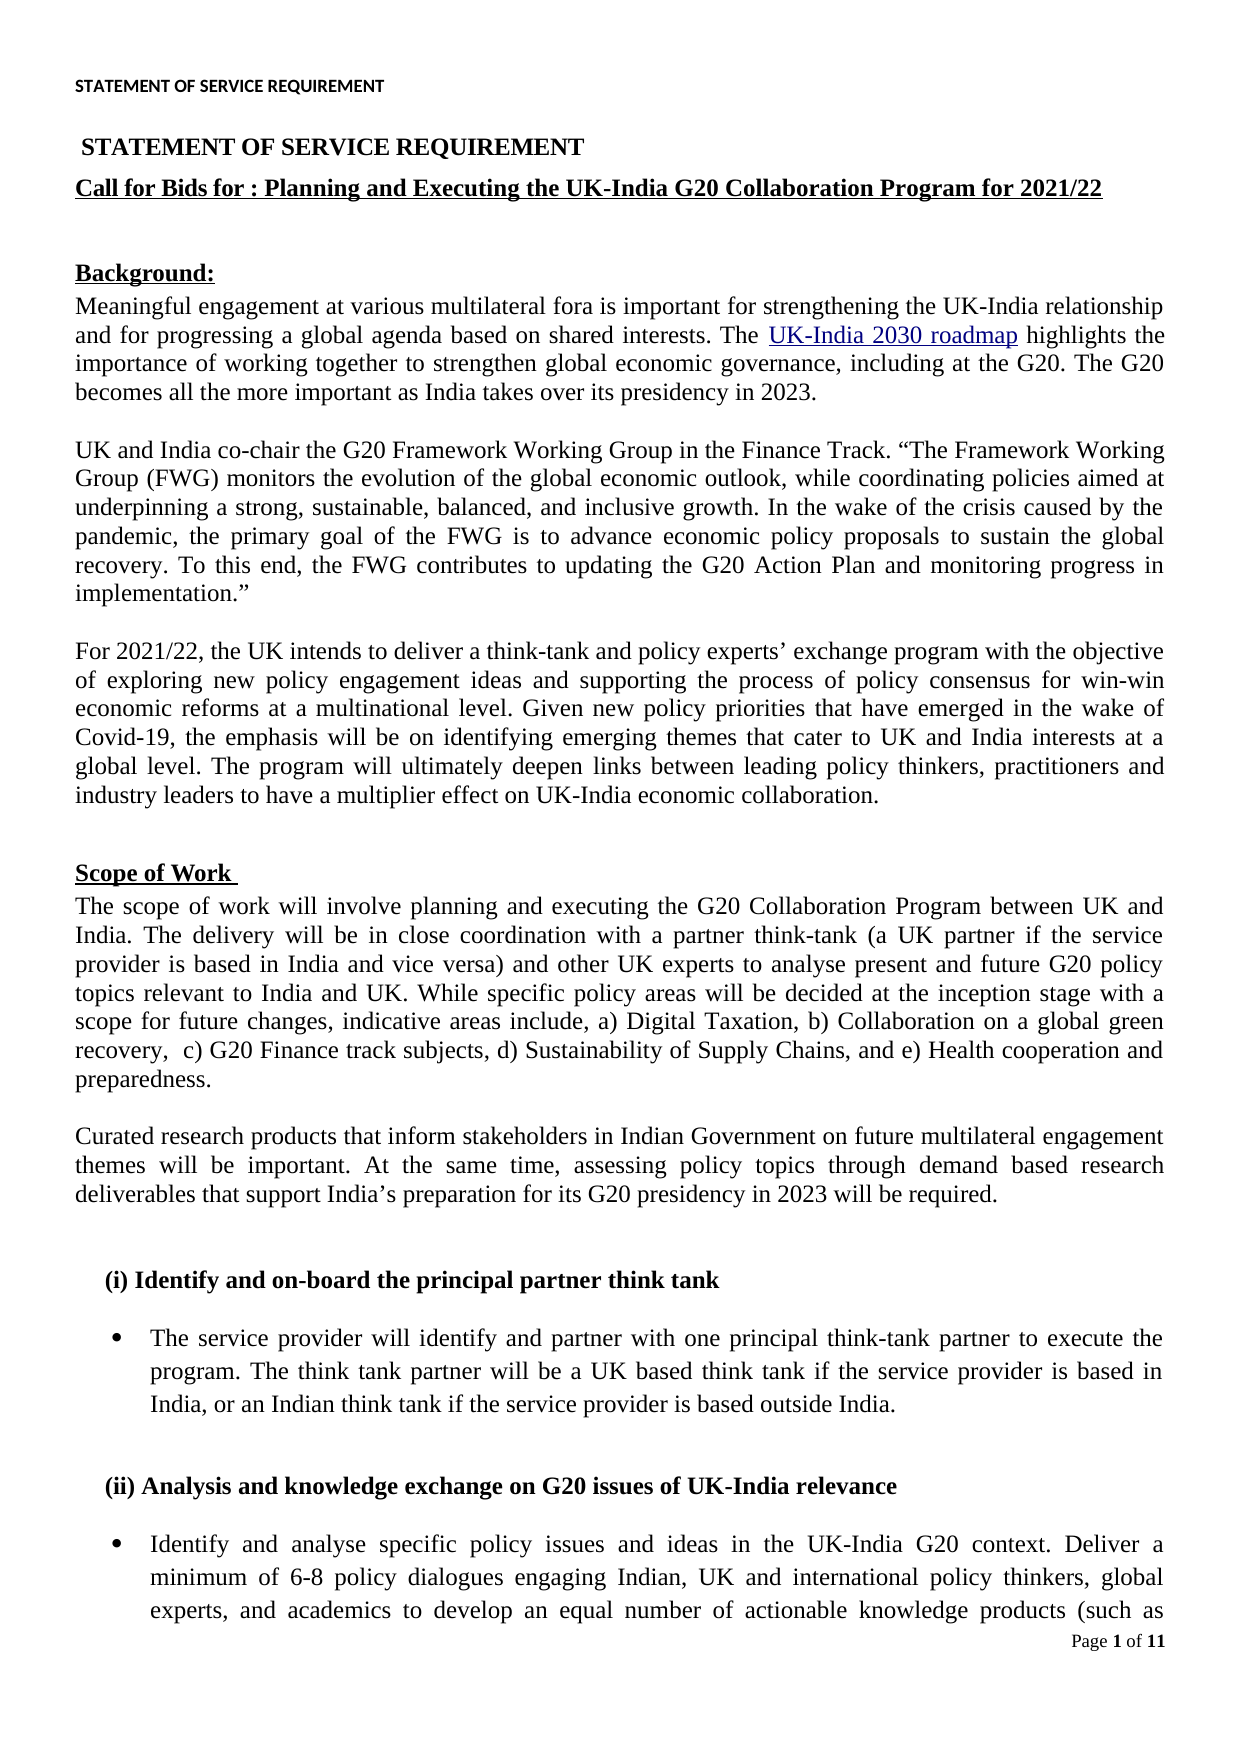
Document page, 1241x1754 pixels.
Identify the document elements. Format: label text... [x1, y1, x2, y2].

text UK and India co-chair the G20 Framework Working Group in the Finance Track. “The Framework Working Group (FWG) monitors the evolution of the global economic outlook, while coordinating policies aimed at underpinning a strong, sustainable, balanced, and inclusive growth. In the wake of the crisis caused by the pandemic, the primary goal of the FWG is to advance economic policy proposals to sustain the global recovery. To this end, the FWG contributes to updating the G20 Action Plan and monitoring progress in implementation.” [75, 435, 1165, 607]
subtitle Background: [75, 258, 1165, 287]
text For 2021/22, the UK intends to deliver a think-tank and policy experts’ exchange program with the objective of exploring new policy engagement ideas and supporting the process of policy consensus for win-win economic reforms at a multinational level. Given new policy priorities that have emerged in the wake of Covid-19, the emphasis will be on identifying emerging themes that cater to UK and India interests at a global level. The program will ultimately deepen links between leading policy thinkers, practitioners and industry leaders to have a multiplier effect on UK-India economic collaboration. [75, 636, 1165, 808]
text Call for Bids for : Planning and Executing the UK-India G20 Collaboration Program for 2021/22 [75, 173, 1165, 202]
text STATEMENT OF SERVICE REQUIREMENT [75, 132, 1165, 160]
text Meaningful engagement at various multilateral fora is important for strengthening the UK-India relationship and for progressing a global agenda based on shared interests. The UK-India 2030 roadmap highlights the importance of working together to strengthen global economic governance, including at the G20. The G20 becomes all the more important as India takes over its presidency in 2023. [75, 291, 1165, 406]
subtitle Scope of Work [75, 858, 1165, 887]
text (ii) Analysis and knowledge exchange on G20 issues of UK-India relevance [104, 1471, 1165, 1500]
list Identify and analyse specific policy issues and ideas in the UK-India G20 context. Deliver a minimum of 6-8 policy dialogues engaging Indian, UK and international policy thinkers, global experts, and academics to develop an equal number of actionable knowledge products (such as [112, 1529, 1165, 1624]
text (i) Identify and on-board the principal partner think tank [104, 1265, 1165, 1294]
text The scope of work will involve planning and executing the G20 Collaboration Program between UK and India. The delivery will be in close coordination with a partner think-tank (a UK partner if the service provider is based in India and vice versa) and other UK experts to analyse present and future G20 policy topics relevant to India and UK. While specific policy areas will be decided at the inception stage with a scope for future changes, indicative areas include, a) Digital Taxation, b) Collaboration on a global green recovery, c) G20 Finance track subjects, d) Sustainability of Supply Chains, and e) Health cooperation and preparedness. [75, 891, 1165, 1093]
text Curated research products that inform stakeholders in Indian Government on future multilateral engagement themes will be important. At the same time, assessing policy topics through demand based research deliverables that support India’s preparation for its G20 presidency in 2023 will be required. [75, 1121, 1165, 1208]
list The service provider will identify and partner with one principal think-tank partner to execute the program. The think tank partner will be a UK based think tank if the service provider is based in India, or an Indian think tank if the service provider is based outside India. [112, 1323, 1165, 1417]
